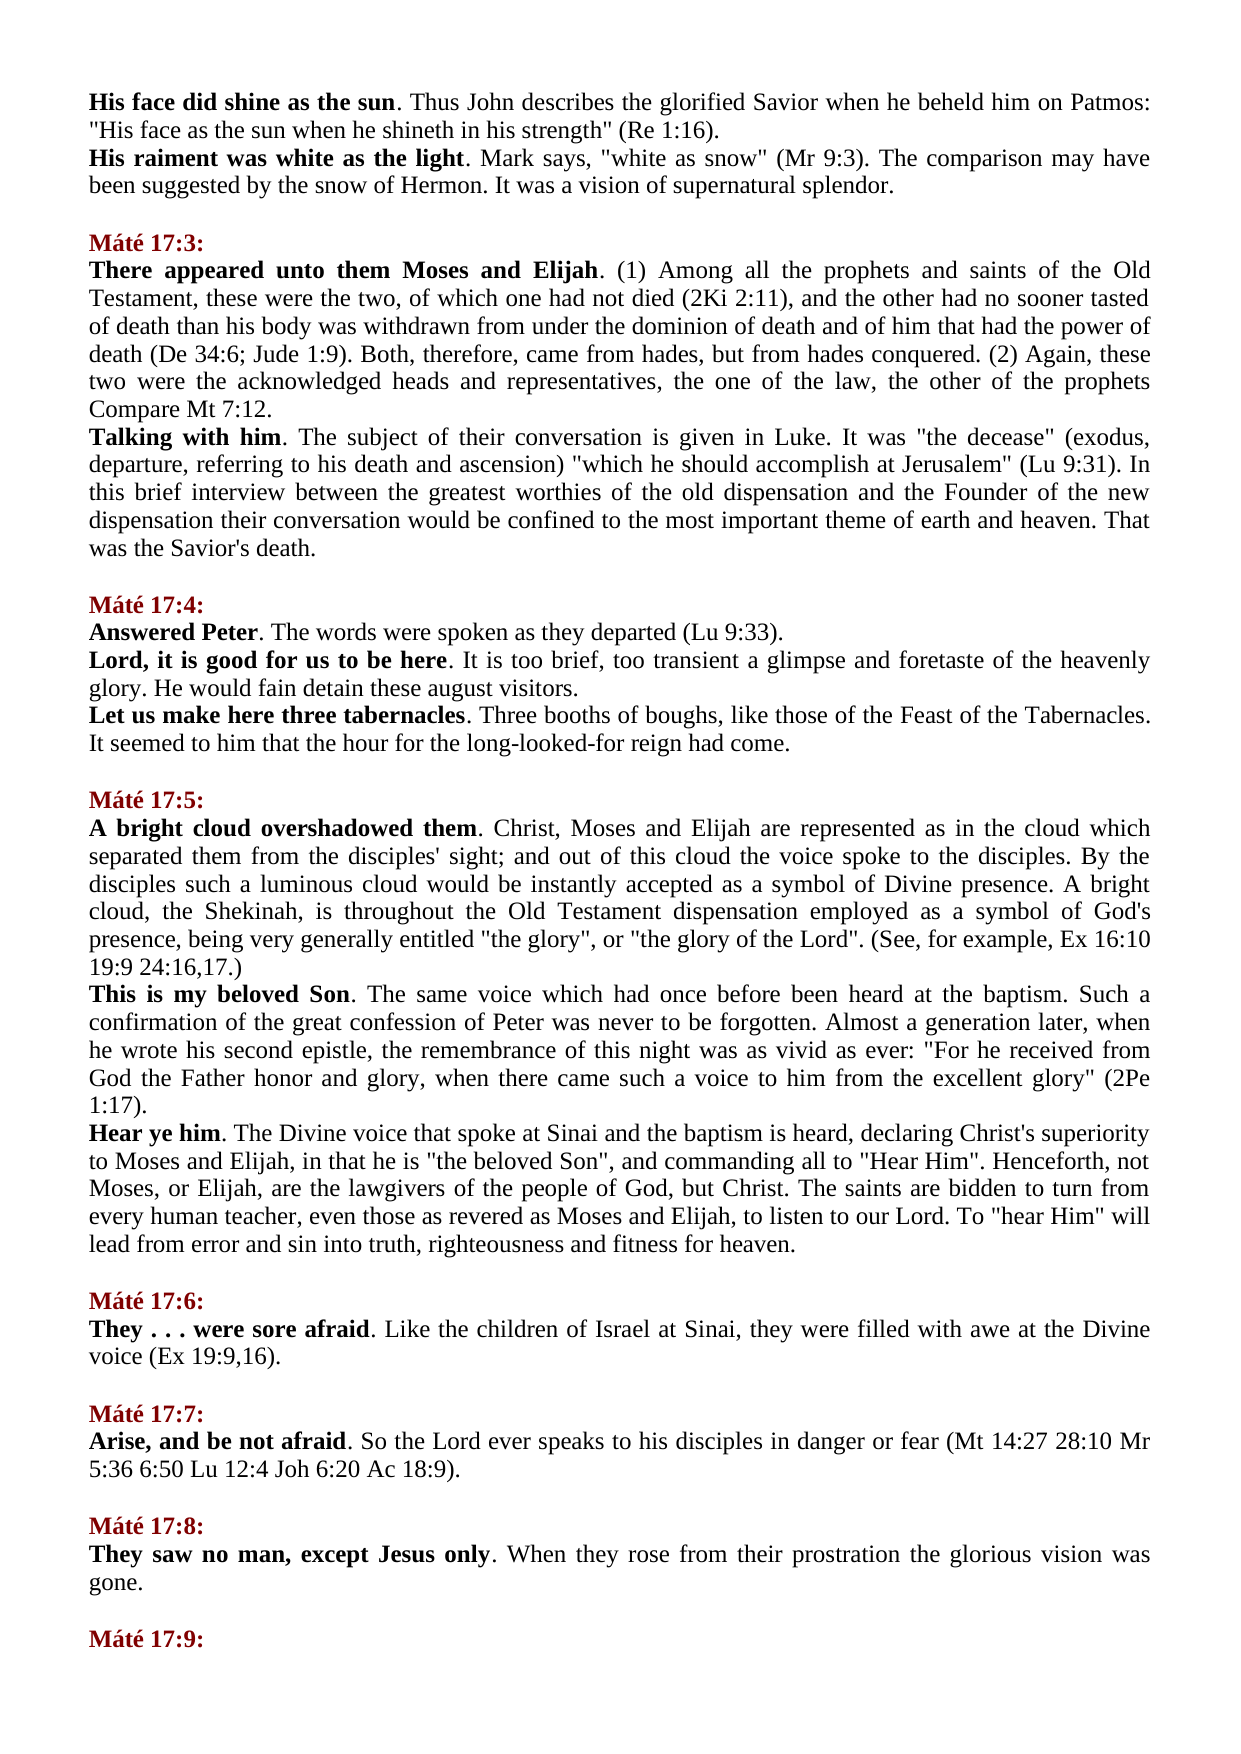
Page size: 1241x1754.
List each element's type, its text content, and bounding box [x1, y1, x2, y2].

text Answered Peter. The words were spoken as they departed (Lu 9:33). Lord, it is good for us to be here. It is too brief, too transient a glimpse and foretaste of the heavenly glory. He would fain detain these august visitors. Let us make here three tabernacles. Three booths of boughs, like those of the Feast of the Tabernacles. It seemed to him that the hour for the long-looked-for reign had come. [88, 618, 1152, 757]
text Máté 17:8: [88, 1512, 1152, 1540]
text His face did shine as the sun. Thus John describes the glorified Savior when he beheld him on Patmos: "His face as the sun when he shineth in his strength" (Re 1:16). His raiment was white as the light. Mark says, "white as snow" (Mr 9:3). The comparison may have been suggested by the snow of Hermon. It was a vision of supernatural splendor. [88, 88, 1152, 199]
text Máté 17:6: [88, 1287, 1152, 1315]
text They saw no man, except Jesus only. When they rose from their prostration the glorious vision was gone. [88, 1540, 1152, 1595]
text Máté 17:4: [88, 591, 1152, 618]
text Máté 17:5: [88, 787, 1152, 814]
text They . . . were sore afraid. Like the children of Israel at Sinai, they were filled with awe at the Divine voice (Ex 19:9,16). [88, 1315, 1152, 1370]
text A bright cloud overshadowed them. Christ, Moses and Elijah are represented as in the cloud which separated them from the disciples' sight; and out of this cloud the voice spoke to the disciples. By the disciples such a luminous cloud would be instantly accepted as a symbol of Divine presence. A bright cloud, the Shekinah, is throughout the Old Testament dispensation employed as a symbol of God's presence, being very generally entitled "the glory", or "the glory of the Lord". (See, for example, Ex 16:10 19:9 24:16,17.) This is my beloved Son. The same voice which had once before been heard at the baptism. Such a confirmation of the great confession of Peter was never to be forgotten. Almost a generation later, when he wrote his second epistle, the remembrance of this night was as vivid as ever: "For he received from God the Father honor and glory, when there came such a voice to him from the excellent glory" (2Pe 1:17). Hear ye him. The Divine voice that spoke at Sinai and the baptism is heard, declaring Christ's superiority to Moses and Elijah, in that he is "the beloved Son", and commanding all to "Hear Him". Henceforth, not Moses, or Elijah, are the lawgivers of the people of God, but Christ. The saints are bidden to turn from every human teacher, even those as revered as Moses and Elijah, to listen to our Lord. To "hear Him" will lead from error and sin into truth, righteousness and fitness for heaven. [88, 814, 1152, 1258]
text There appeared unto them Moses and Elijah. (1) Among all the prophets and saints of the Old Testament, these were the two, of which one had not died (2Ki 2:11), and the other had no sooner tasted of death than his body was withdrawn from under the dominion of death and of him that had the power of death (De 34:6; Jude 1:9). Both, therefore, came from hades, but from hades conquered. (2) Again, these two were the acknowledged heads and representatives, the one of the law, the other of the prophets Compare Mt 7:12. Talking with him. The subject of their conversation is given in Luke. It was "the decease" (exodus, departure, referring to his death and ascension) "which he should accomplish at Jerusalem" (Lu 9:31). In this brief interview between the greatest worthies of the old dispensation and the Founder of the new dispensation their conversation would be confined to the most important theme of earth and heaven. That was the Savior's death. [88, 257, 1152, 561]
text Máté 17:7: [88, 1400, 1152, 1427]
text Arise, and be not afraid. So the Lord ever speaks to his disciples in danger or fear (Mt 14:27 28:10 Mr 5:36 6:50 Lu 12:4 Joh 6:20 Ac 18:9). [88, 1427, 1152, 1483]
text Máté 17:3: [88, 229, 1152, 257]
text Máté 17:9: [88, 1625, 1152, 1653]
